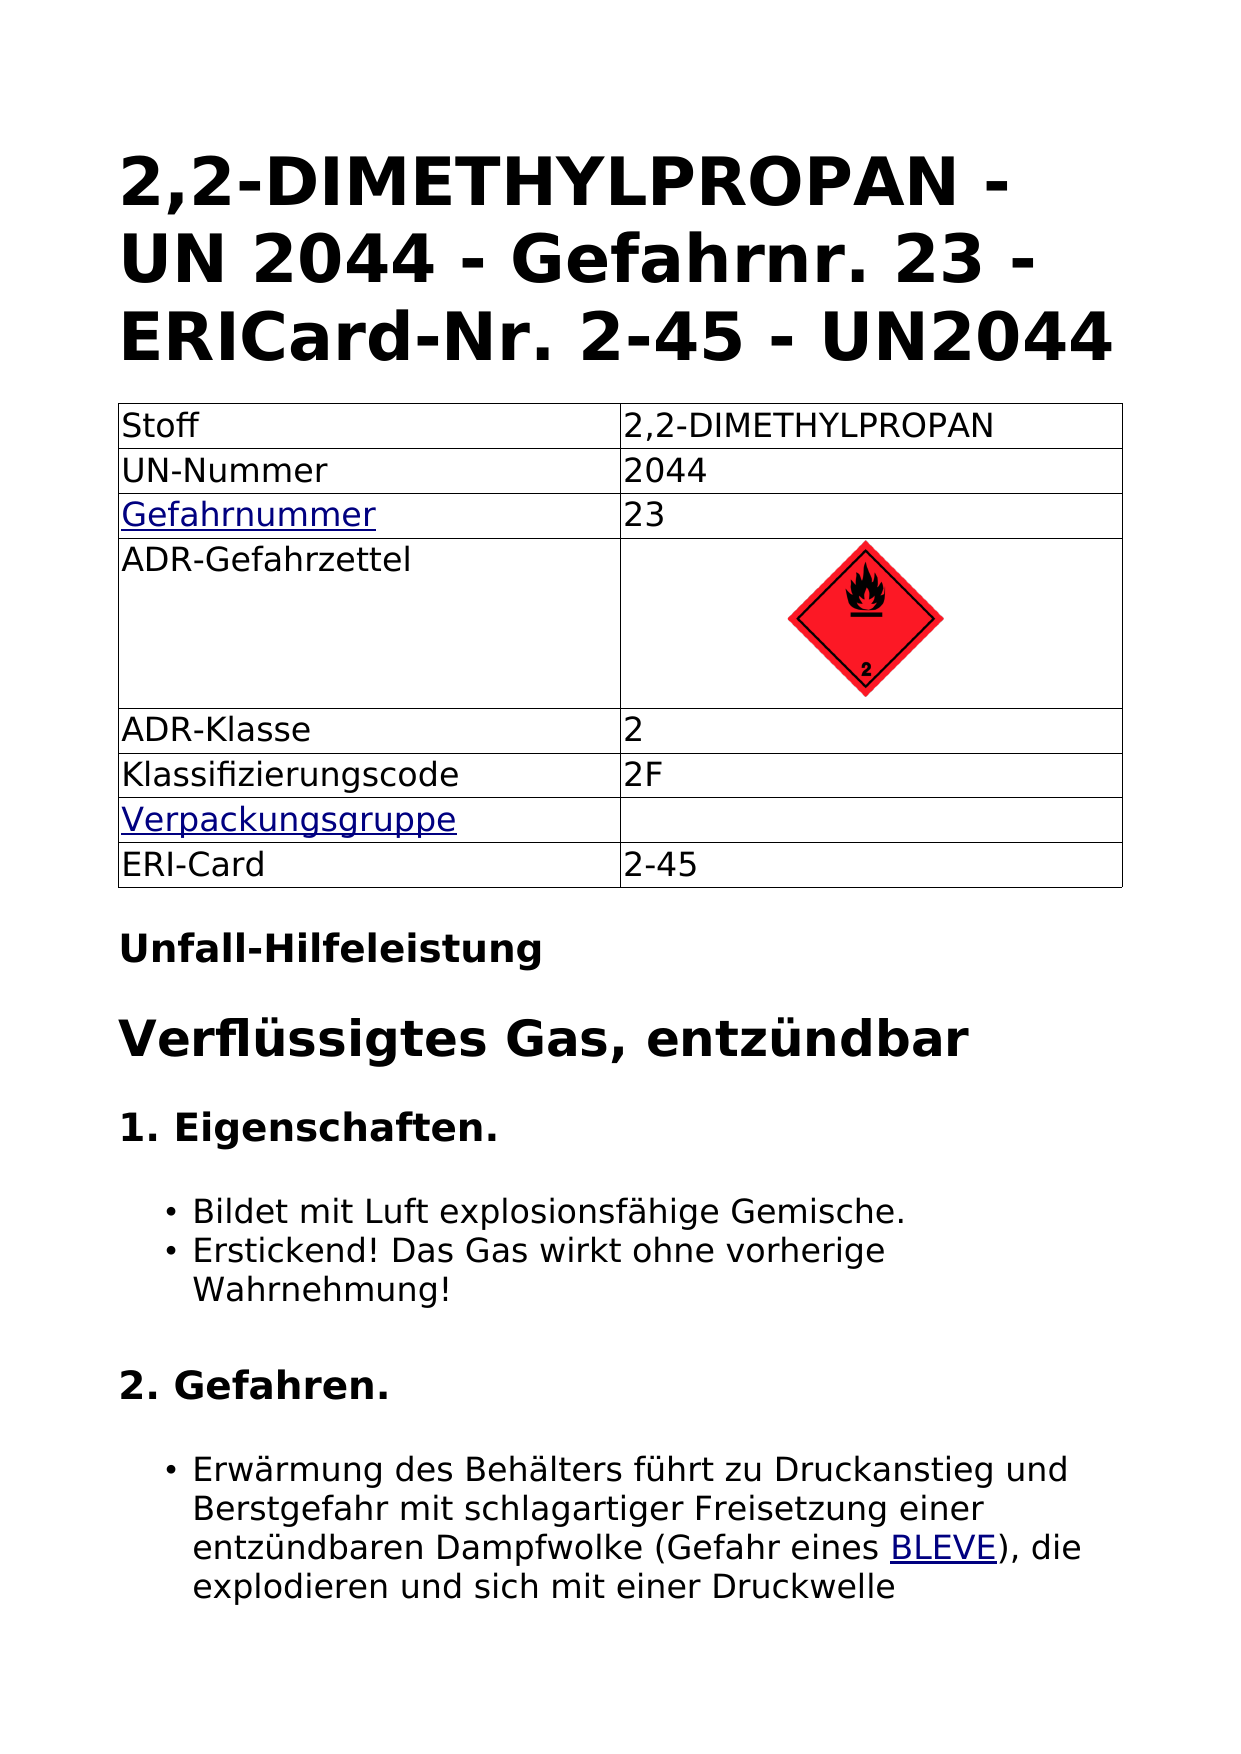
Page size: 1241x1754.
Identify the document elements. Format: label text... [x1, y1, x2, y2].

table_cell 2F [621, 754, 1122, 797]
list Bildet mit Luft explosionsfähige Gemische. [177, 1192, 1122, 1231]
table_header 2,2-DIMETHYLPROPAN [621, 404, 1122, 448]
table_cell ADR-Klasse [119, 709, 620, 752]
subtitle Unfall-Hilfeleistung [118, 927, 1122, 972]
subtitle 2,2-DIMETHYLPROPAN - UN 2044 - Gefahrnr. 23 - ERICard-Nr. 2-45 - UN2044 [118, 143, 1122, 376]
table_cell Gefahrnummer [119, 494, 620, 538]
list Erstickend! Das Gas wirkt ohne vorherige Wahrnehmung! [177, 1231, 1122, 1309]
table_cell 2 [621, 709, 1122, 752]
table_cell Verpackungsgruppe [119, 798, 620, 842]
table_header Stoff [119, 404, 620, 448]
table_cell [621, 798, 1122, 842]
subtitle 2. Gefahren. [118, 1363, 1122, 1409]
table_cell Klassifizierungscode [119, 754, 620, 797]
table_cell 23 [621, 494, 1122, 538]
subtitle Verflüssigtes Gas, entzündbar [118, 1009, 1122, 1068]
table_cell 2044 [621, 449, 1122, 493]
table_cell UN-Nummer [119, 449, 620, 493]
table_cell ADR-Gefahrzettel [119, 539, 620, 708]
picture [787, 540, 944, 697]
list Erwärmung des Behälters führt zu Druckanstieg und Berstgefahr mit schlagartiger Freisetzung einer entzündbaren Dampfwolke (Gefahr eines BLEVE), die explodieren und sich mit einer Druckwelle [177, 1451, 1122, 1606]
table_cell ERI-Card [119, 843, 620, 887]
subtitle 1. Eigenschaften. [118, 1105, 1122, 1150]
table_cell [621, 539, 1122, 708]
table_cell 2-45 [621, 843, 1122, 887]
